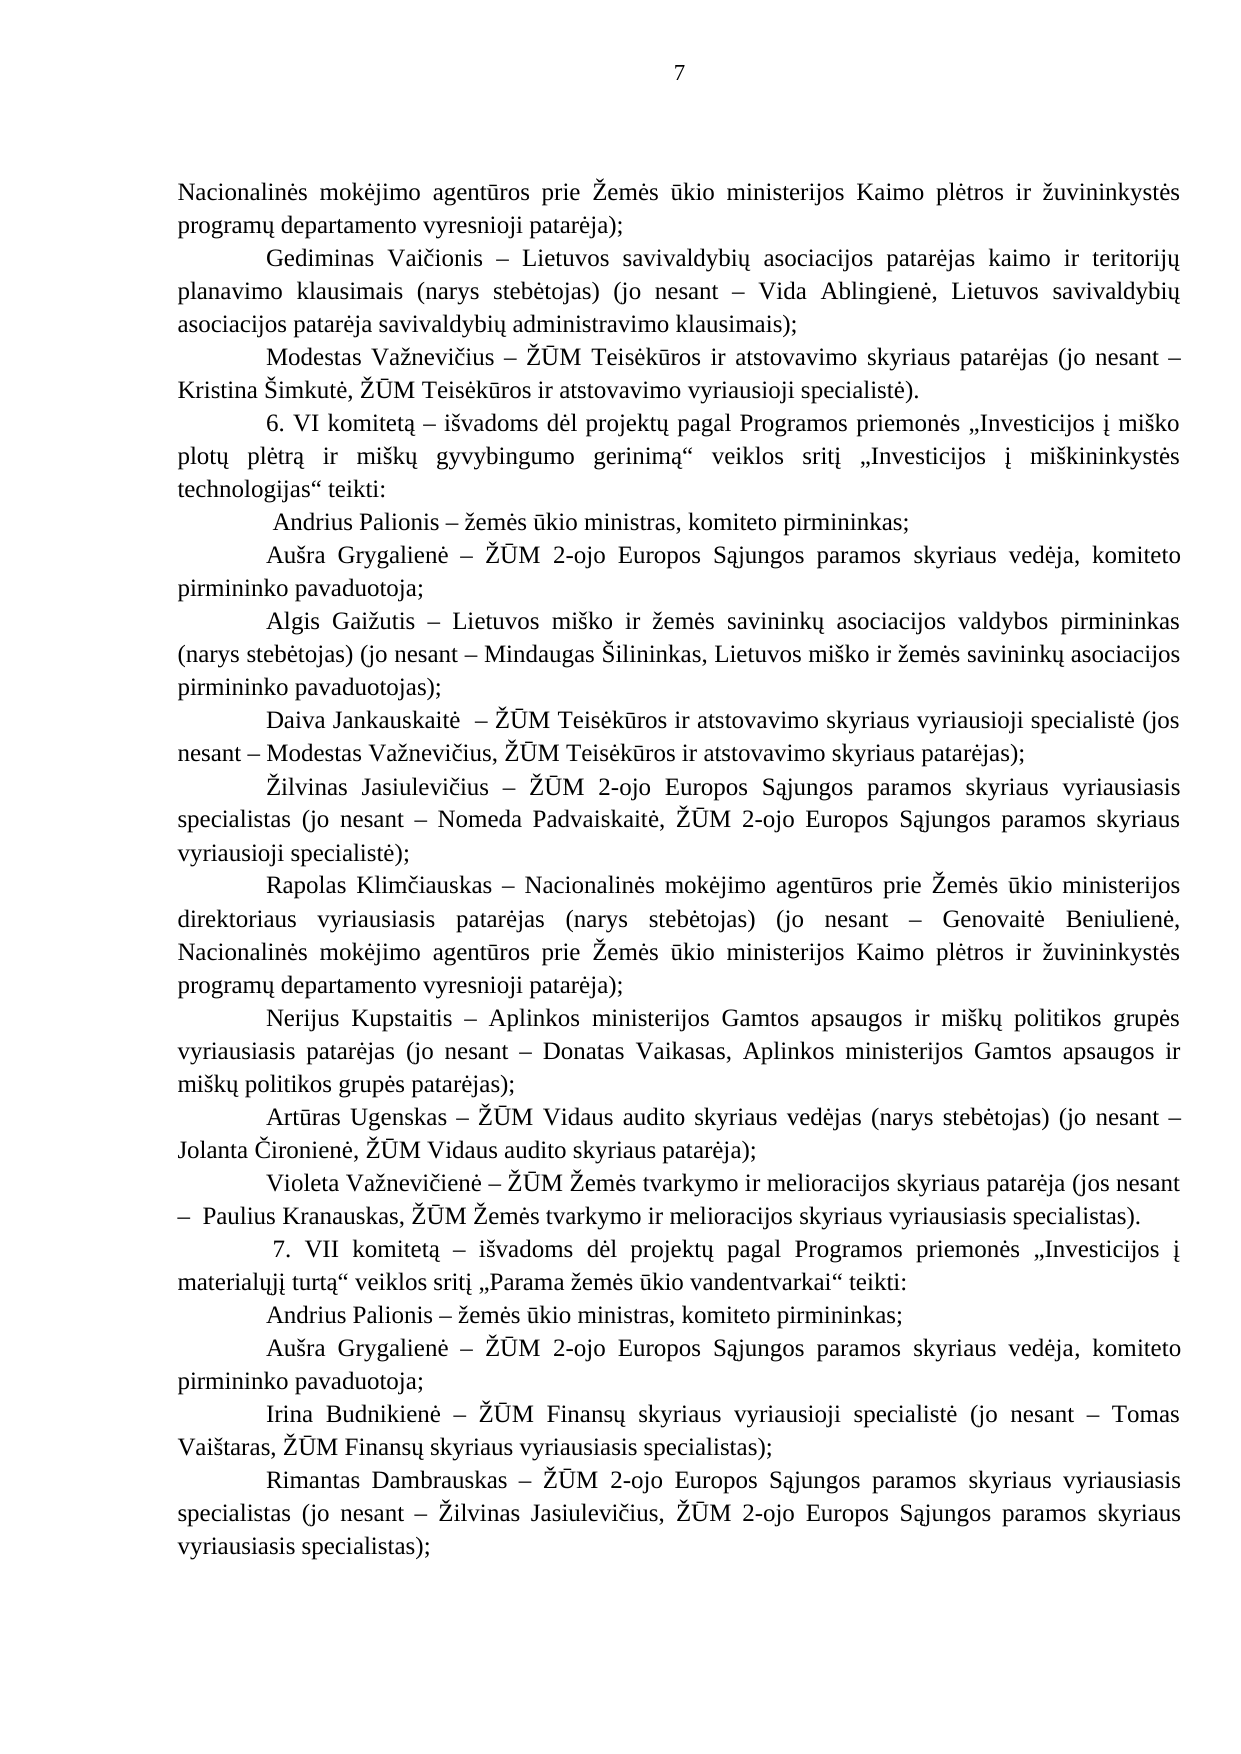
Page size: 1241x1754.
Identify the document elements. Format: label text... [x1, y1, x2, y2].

text 7. VII komitetą – išvadoms dėl projektų pagal Programos priemonės „Investicijos į materialųjį turtą“ veiklos sritį „Parama žemės ūkio vandentvarkai“ teikti: [177, 1234, 1181, 1296]
text Aušra Grygalienė – ŽŪM 2-ojo Europos Sąjungos paramos skyriaus vedėja, komiteto pirmininko pavaduotoja; [177, 1333, 1181, 1395]
text Modestas Važnevičius – ŽŪM Teisėkūros ir atstovavimo skyriaus patarėjas (jo nesant – Kristina Šimkutė, ŽŪM Teisėkūros ir atstovavimo vyriausioji specialistė). [177, 342, 1181, 404]
text 6. VI komitetą – išvadoms dėl projektų pagal Programos priemonės „Investicijos į miško plotų plėtrą ir miškų gyvybingumo gerinimą“ veiklos sritį „Investicijos į miškininkystės technologijas“ teikti: [177, 408, 1181, 503]
text Andrius Palionis – žemės ūkio ministras, komiteto pirmininkas; [177, 507, 1181, 536]
text Violeta Važnevičienė – ŽŪM Žemės tvarkymo ir melioracijos skyriaus patarėja (jos nesant – Paulius Kranauskas, ŽŪM Žemės tvarkymo ir melioracijos skyriaus vyriausiasis specialistas). [177, 1168, 1181, 1229]
text Rimantas Dambrauskas – ŽŪM 2-ojo Europos Sąjungos paramos skyriaus vyriausiasis specialistas (jo nesant – Žilvinas Jasiulevičius, ŽŪM 2-ojo Europos Sąjungos paramos skyriaus vyriausiasis specialistas); [177, 1465, 1181, 1560]
text Andrius Palionis – žemės ūkio ministras, komiteto pirmininkas; [177, 1300, 1181, 1329]
text Gediminas Vaičionis – Lietuvos savivaldybių asociacijos patarėjas kaimo ir teritorijų planavimo klausimais (narys stebėtojas) (jo nesant – Vida Ablingienė, Lietuvos savivaldybių asociacijos patarėja savivaldybių administravimo klausimais); [177, 243, 1181, 338]
text Rapolas Klimčiauskas – Nacionalinės mokėjimo agentūros prie Žemės ūkio ministerijos direktoriaus vyriausiasis patarėjas (narys stebėtojas) (jo nesant – Genovaitė Beniulienė, Nacionalinės mokėjimo agentūros prie Žemės ūkio ministerijos Kaimo plėtros ir žuvininkystės programų departamento vyresnioji patarėja); [177, 871, 1181, 998]
text Nacionalinės mokėjimo agentūros prie Žemės ūkio ministerijos Kaimo plėtros ir žuvininkystės programų departamento vyresnioji patarėja); [177, 177, 1181, 239]
text Daiva Jankauskaitė – ŽŪM Teisėkūros ir atstovavimo skyriaus vyriausioji specialistė (jos nesant – Modestas Važnevičius, ŽŪM Teisėkūros ir atstovavimo skyriaus patarėjas); [177, 706, 1181, 767]
text Žilvinas Jasiulevičius – ŽŪM 2-ojo Europos Sąjungos paramos skyriaus vyriausiasis specialistas (jo nesant – Nomeda Padvaiskaitė, ŽŪM 2-ojo Europos Sąjungos paramos skyriaus vyriausioji specialistė); [177, 772, 1181, 866]
text Algis Gaižutis – Lietuvos miško ir žemės savininkų asociacijos valdybos pirmininkas (narys stebėtojas) (jo nesant – Mindaugas Šilininkas, Lietuvos miško ir žemės savininkų asociacijos pirmininko pavaduotojas); [177, 606, 1181, 701]
text Artūras Ugenskas – ŽŪM Vidaus audito skyriaus vedėjas (narys stebėtojas) (jo nesant – Jolanta Čironienė, ŽŪM Vidaus audito skyriaus patarėja); [177, 1102, 1181, 1163]
text Irina Budnikienė – ŽŪM Finansų skyriaus vyriausioji specialistė (jo nesant – Tomas Vaištaras, ŽŪM Finansų skyriaus vyriausiasis specialistas); [177, 1399, 1181, 1461]
text Aušra Grygalienė – ŽŪM 2-ojo Europos Sąjungos paramos skyriaus vedėja, komiteto pirmininko pavaduotoja; [177, 540, 1181, 602]
text Nerijus Kupstaitis – Aplinkos ministerijos Gamtos apsaugos ir miškų politikos grupės vyriausiasis patarėjas (jo nesant – Donatas Vaikasas, Aplinkos ministerijos Gamtos apsaugos ir miškų politikos grupės patarėjas); [177, 1003, 1181, 1097]
